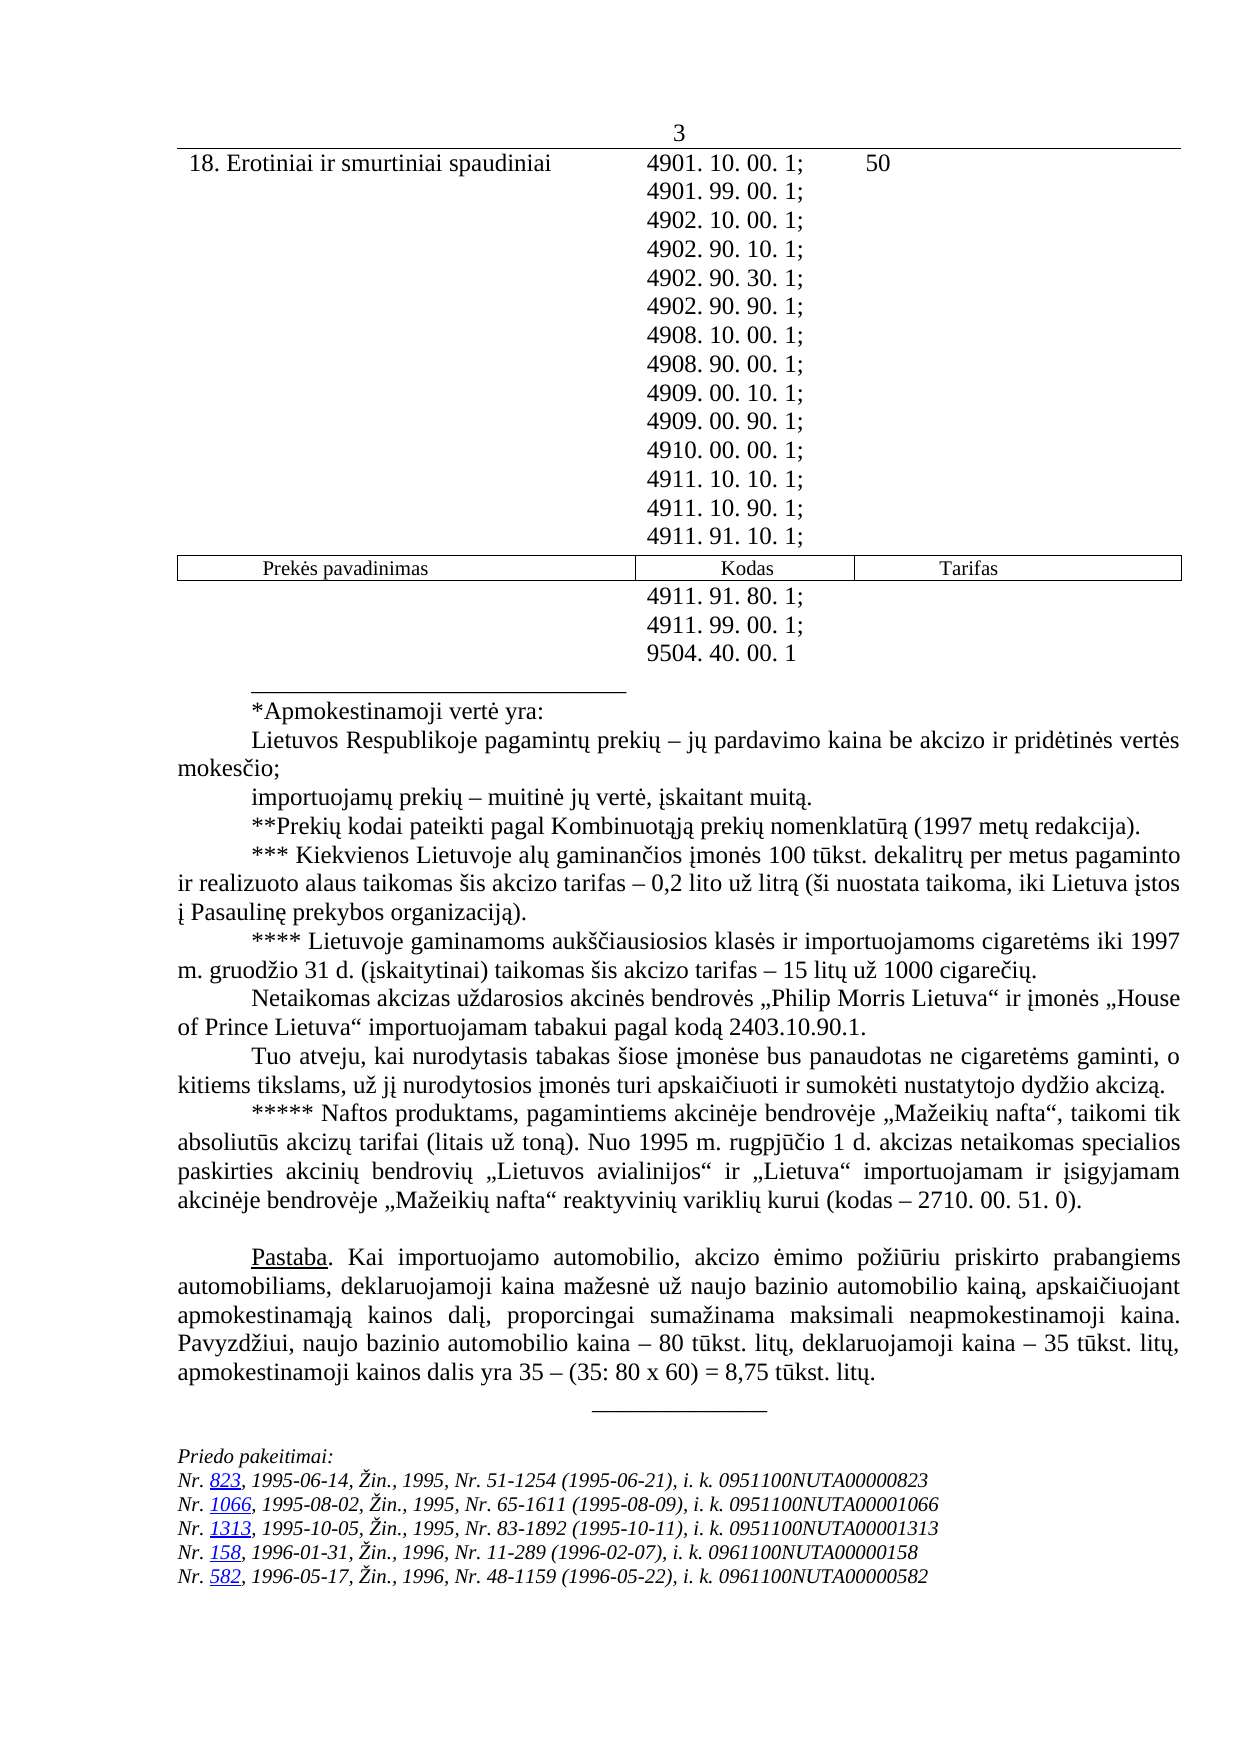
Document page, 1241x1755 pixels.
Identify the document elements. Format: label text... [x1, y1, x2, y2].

text importuojamų prekių – muitinė jų vertė, įskaitant muitą. [177, 782, 1181, 811]
table_cell Tarifas [855, 556, 1181, 580]
text Priedo pakeitimai: [177, 1443, 1181, 1468]
text Nr. 1313, 1995-10-05, Žin., 1995, Nr. 83-1892 (1995-10-11), i. k. 0951100NUTA00001313 [177, 1516, 1181, 1540]
text ______________________________ [177, 667, 1181, 696]
table_cell 18. Erotiniai ir smurtiniai spaudiniai [177, 149, 635, 555]
text *** Kiekvienos Lietuvoje alų gaminančios įmonės 100 tūkst. dekalitrų per metus pagaminto ir realizuoto alaus taikomas šis akcizo tarifas – 0,2 lito už litrą (ši nuostata taikoma, iki Lietuva įstos į Pasaulinę prekybos organizaciją). [177, 840, 1181, 926]
text Nr. 823, 1995-06-14, Žin., 1995, Nr. 51-1254 (1995-06-21), i. k. 0951100NUTA00000823 [177, 1468, 1181, 1492]
text ______________ [177, 1386, 1181, 1415]
text Nr. 582, 1996-05-17, Žin., 1996, Nr. 48-1159 (1996-05-22), i. k. 0961100NUTA00000582 [177, 1564, 1181, 1588]
table_cell 4901. 10. 00. 1; 4901. 99. 00. 1; 4902. 10. 00. 1; 4902. 90. 10. 1; 4902. 90. 30. 1; 4902. 90. 90. 1; 4908. 10. 00. 1; 4908. 90. 00. 1; 4909. 00. 10. 1; 4909. 00. 90. 1; 4910. 00. 00. 1; 4911. 10. 10. 1; 4911. 10. 90. 1; 4911. 91. 10. 1; [635, 149, 854, 555]
table_cell [177, 581, 635, 610]
text *Apmokestinamoji vertė yra: [177, 696, 1181, 725]
table_cell [854, 581, 1181, 610]
table_cell 4911. 99. 00. 1; [635, 610, 854, 638]
text Tuo atveju, kai nurodytasis tabakas šiose įmonėse bus panaudotas ne cigaretėms gaminti, o kitiems tikslams, už jį nurodytosios įmonės turi apskaičiuoti ir sumokėti nustatytojo dydžio akcizą. [177, 1041, 1181, 1098]
table_cell 9504. 40. 00. 1 [635, 639, 854, 667]
table_cell Prekės pavadinimas [178, 556, 635, 580]
text **** Lietuvoje gaminamoms aukščiausiosios klasės ir importuojamoms cigaretėms iki 1997 m. gruodžio 31 d. (įskaitytinai) taikomas šis akcizo tarifas – 15 litų už 1000 cigarečių. [177, 926, 1181, 983]
table_cell [177, 610, 635, 638]
text Nr. 1066, 1995-08-02, Žin., 1995, Nr. 65-1611 (1995-08-09), i. k. 0951100NUTA00001066 [177, 1492, 1181, 1516]
table_cell [854, 639, 1181, 667]
table_cell 50 [854, 149, 1181, 555]
text Pastaba. Kai importuojamo automobilio, akcizo ėmimo požiūriu priskirto prabangiems automobiliams, deklaruojamoji kaina mažesnė už naujo bazinio automobilio kainą, apskaičiuojant apmokestinamąją kainos dalį, proporcingai sumažinama maksimali neapmokestinamoji kaina. Pavyzdžiui, naujo bazinio automobilio kaina – 80 tūkst. litų, deklaruojamoji kaina – 35 tūkst. litų, apmokestinamoji kainos dalis yra 35 – (35: 80 x 60) = 8,75 tūkst. litų. [177, 1242, 1181, 1386]
text Netaikomas akcizas uždarosios akcinės bendrovės „Philip Morris Lietuva“ ir įmonės „House of Prince Lietuva“ importuojamam tabakui pagal kodą 2403.10.90.1. [177, 983, 1181, 1041]
text ***** Naftos produktams, pagamintiems akcinėje bendrovėje „Mažeikių nafta“, taikomi tik absoliutūs akcizų tarifai (litais už toną). Nuo 1995 m. rugpjūčio 1 d. akcizas netaikomas specialios paskirties akcinių bendrovių „Lietuvos avialinijos“ ir „Lietuva“ importuojamam ir įsigyjamam akcinėje bendrovėje „Mažeikių nafta“ reaktyvinių variklių kurui (kodas – 2710. 00. 51. 0). [177, 1098, 1181, 1213]
table_cell Kodas [636, 556, 854, 580]
text Nr. 158, 1996-01-31, Žin., 1996, Nr. 11-289 (1996-02-07), i. k. 0961100NUTA00000158 [177, 1540, 1181, 1564]
table_cell [177, 639, 635, 667]
text **Prekių kodai pateikti pagal Kombinuotąją prekių nomenklatūrą (1997 metų redakcija). [177, 811, 1181, 840]
table_cell [854, 610, 1181, 638]
text Lietuvos Respublikoje pagamintų prekių – jų pardavimo kaina be akcizo ir pridėtinės vertės mokesčio; [177, 725, 1181, 782]
table_cell 4911. 91. 80. 1; [635, 581, 854, 610]
